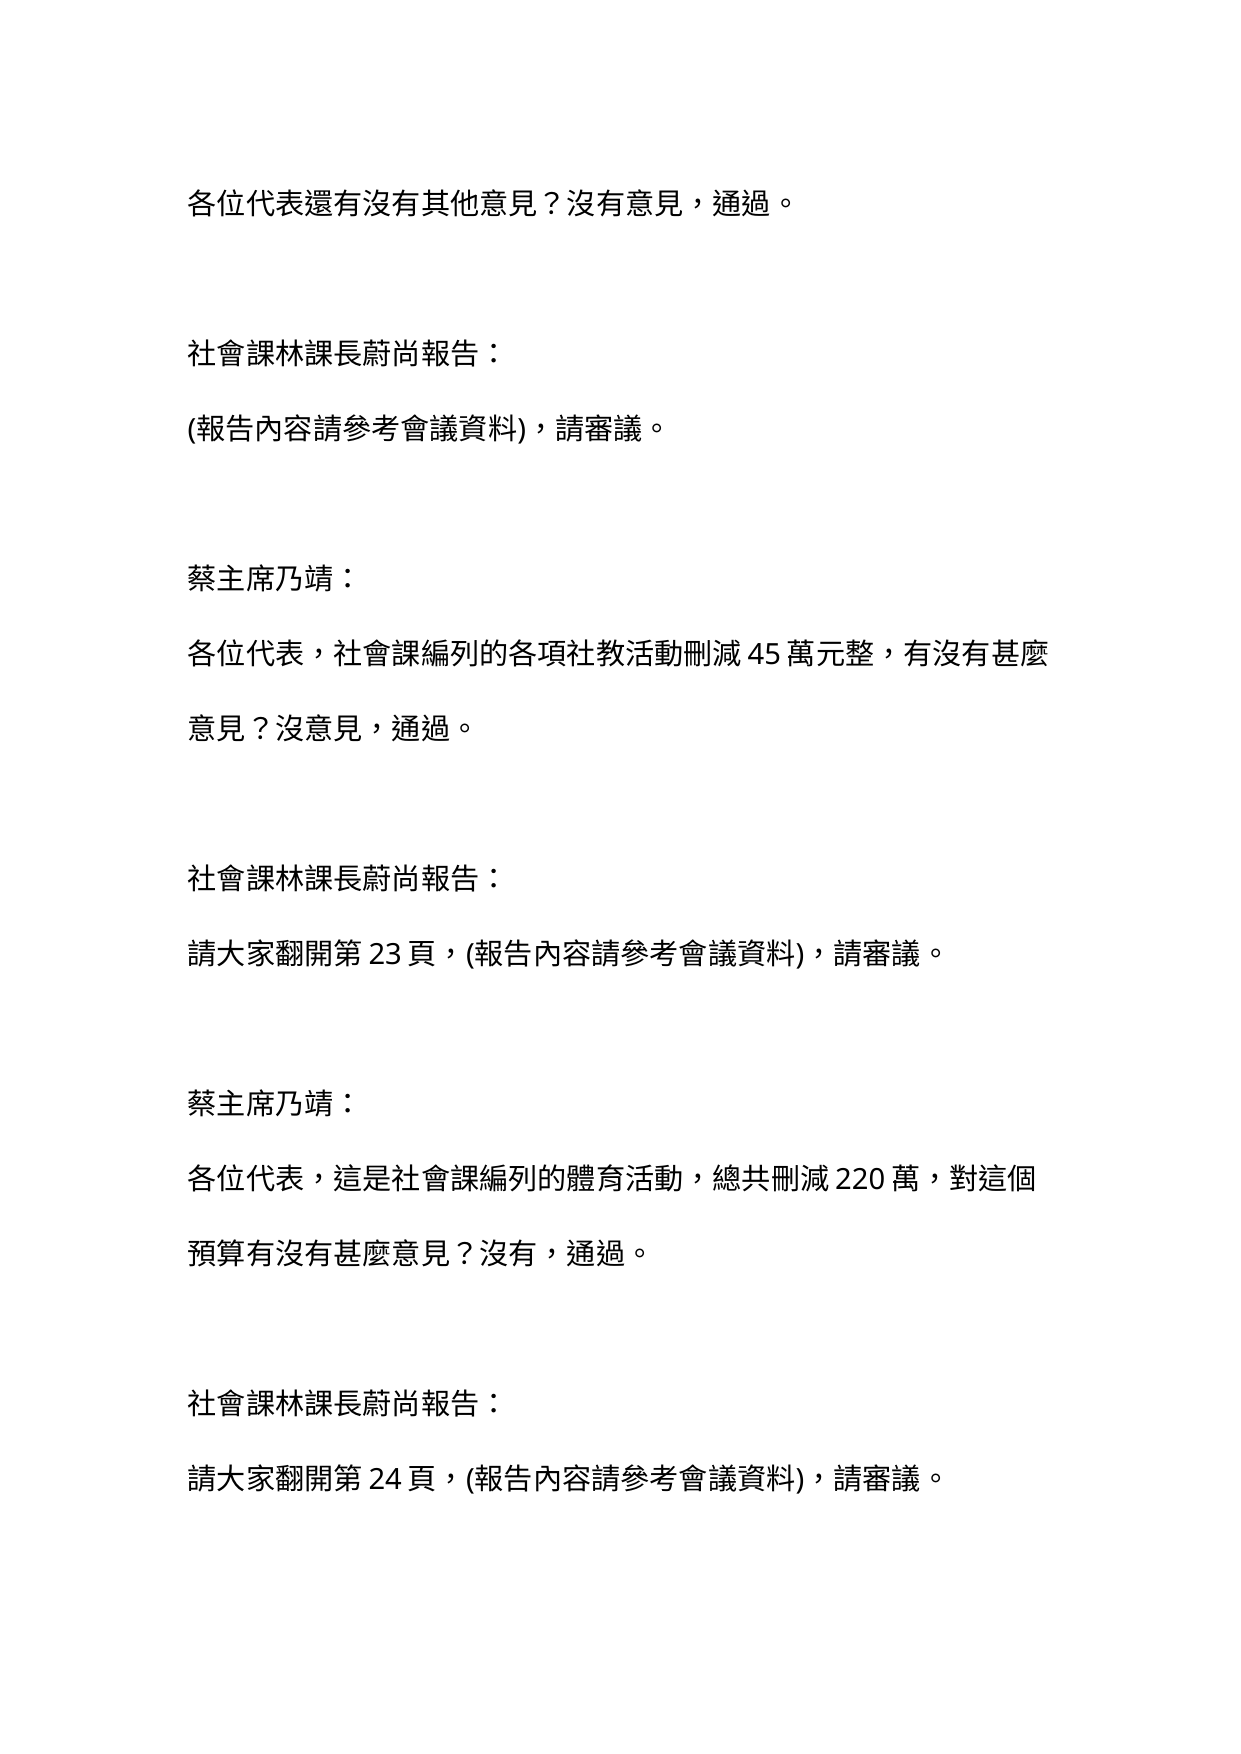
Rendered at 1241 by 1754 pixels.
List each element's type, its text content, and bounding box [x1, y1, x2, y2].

text 社會課林課長蔚尚報告： [187, 1364, 1053, 1439]
text 社會課林課長蔚尚報告： [187, 314, 1053, 389]
text 蔡主席乃靖： [187, 539, 1053, 614]
text 請大家翻開第24頁，(報告內容請參考會議資料)，請審議。 [187, 1439, 1053, 1514]
text 各位代表，這是社會課編列的體育活動，總共刪減220萬，對這個預算有沒有甚麼意見？沒有，通過。 [187, 1139, 1053, 1289]
text 各位代表還有沒有其他意見？沒有意見，通過。 [187, 164, 1053, 239]
text (報告內容請參考會議資料)，請審議。 [187, 389, 1053, 464]
text 社會課林課長蔚尚報告： [187, 839, 1053, 914]
text 請大家翻開第23頁，(報告內容請參考會議資料)，請審議。 [187, 914, 1053, 989]
text 蔡主席乃靖： [187, 1064, 1053, 1139]
text 各位代表，社會課編列的各項社教活動刪減45萬元整，有沒有甚麼意見？沒意見，通過。 [187, 614, 1053, 764]
